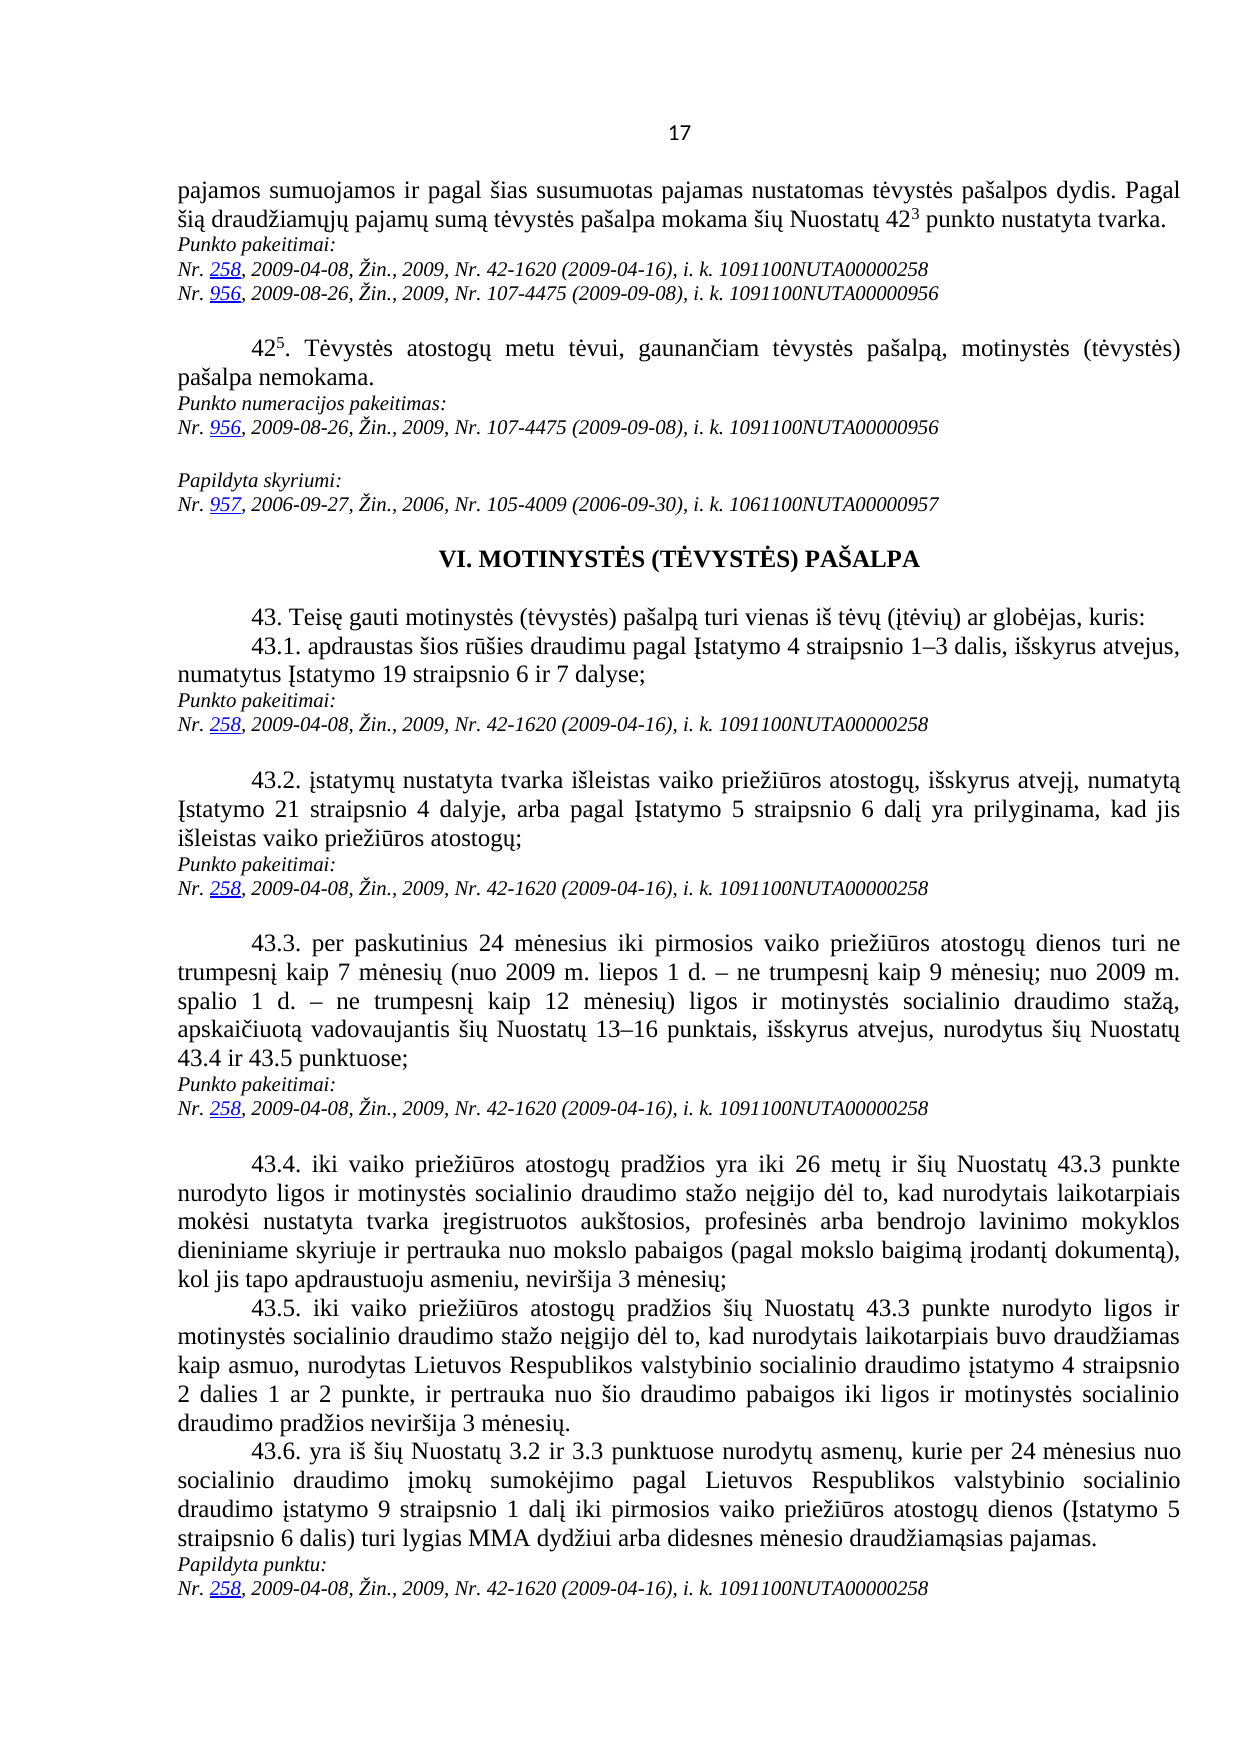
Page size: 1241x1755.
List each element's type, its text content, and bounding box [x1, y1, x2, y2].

text 425. Tėvystės atostogų metu tėvui, gaunančiam tėvystės pašalpą, motinystės (tėvystės) pašalpa nemokama. [177, 333, 1181, 391]
text Nr. 258, 2009-04-08, Žin., 2009, Nr. 42-1620 (2009-04-16), i. k. 1091100NUTA00000258 [177, 712, 1181, 736]
text 43.4. iki vaiko priežiūros atostogų pradžios yra iki 26 metų ir šių Nuostatų 43.3 punkte nurodyto ligos ir motinystės socialinio draudimo stažo neįgijo dėl to, kad nurodytais laikotarpiais mokėsi nustatyta tvarka įregistruotos aukštosios, profesinės arba bendrojo lavinimo mokyklos dieniniame skyriuje ir pertrauka nuo mokslo pabaigos (pagal mokslo baigimą įrodantį dokumentą), kol jis tapo apdraustuoju asmeniu, neviršija 3 mėnesių; [177, 1149, 1181, 1293]
text Punkto pakeitimai: [177, 688, 1181, 712]
text Papildyta punktu: [177, 1551, 1181, 1576]
text Nr. 258, 2009-04-08, Žin., 2009, Nr. 42-1620 (2009-04-16), i. k. 1091100NUTA00000258 [177, 256, 1181, 281]
text Papildyta skyriumi: [177, 468, 1181, 492]
text 43.2. įstatymų nustatyta tvarka išleistas vaiko priežiūros atostogų, išskyrus atvejį, numatytą Įstatymo 21 straipsnio 4 dalyje, arba pagal Įstatymo 5 straipsnio 6 dalį yra prilyginama, kad jis išleistas vaiko priežiūros atostogų; [177, 765, 1181, 851]
text Punkto pakeitimai: [177, 1072, 1181, 1096]
text 43.5. iki vaiko priežiūros atostogų pradžios šių Nuostatų 43.3 punkte nurodyto ligos ir motinystės socialinio draudimo stažo neįgijo dėl to, kad nurodytais laikotarpiais buvo draudžiamas kaip asmuo, nurodytas Lietuvos Respublikos valstybinio socialinio draudimo įstatymo 4 straipsnio 2 dalies 1 ar 2 punkte, ir pertrauka nuo šio draudimo pabaigos iki ligos ir motinystės socialinio draudimo pradžios neviršija 3 mėnesių. [177, 1293, 1181, 1436]
text 43.1. apdraustas šios rūšies draudimu pagal Įstatymo 4 straipsnio 1–3 dalis, išskyrus atvejus, numatytus Įstatymo 19 straipsnio 6 ir 7 dalyse; [177, 631, 1181, 688]
text Punkto pakeitimai: [177, 232, 1181, 256]
text Nr. 258, 2009-04-08, Žin., 2009, Nr. 42-1620 (2009-04-16), i. k. 1091100NUTA00000258 [177, 876, 1181, 899]
text Nr. 258, 2009-04-08, Žin., 2009, Nr. 42-1620 (2009-04-16), i. k. 1091100NUTA00000258 [177, 1576, 1181, 1599]
text Punkto pakeitimai: [177, 851, 1181, 876]
text 43.3. per paskutinius 24 mėnesius iki pirmosios vaiko priežiūros atostogų dienos turi ne trumpesnį kaip 7 mėnesių (nuo 2009 m. liepos 1 d. – ne trumpesnį kaip 9 mėnesių; nuo 2009 m. spalio 1 d. – ne trumpesnį kaip 12 mėnesių) ligos ir motinystės socialinio draudimo stažą, apskaičiuotą vadovaujantis šių Nuostatų 13–16 punktais, išskyrus atvejus, nurodytus šių Nuostatų 43.4 ir 43.5 punktuose; [177, 928, 1181, 1072]
text 43. Teisę gauti motinystės (tėvystės) pašalpą turi vienas iš tėvų (įtėvių) ar globėjas, kuris: [177, 602, 1181, 631]
text pajamos sumuojamos ir pagal šias susumuotas pajamas nustatomas tėvystės pašalpos dydis. Pagal šią draudžiamųjų pajamų sumą tėvystės pašalpa mokama šių Nuostatų 423 punkto nustatyta tvarka. [177, 175, 1181, 232]
text 43.6. yra iš šių Nuostatų 3.2 ir 3.3 punktuose nurodytų asmenų, kurie per 24 mėnesius nuo socialinio draudimo įmokų sumokėjimo pagal Lietuvos Respublikos valstybinio socialinio draudimo įstatymo 9 straipsnio 1 dalį iki pirmosios vaiko priežiūros atostogų dienos (Įstatymo 5 straipsnio 6 dalis) turi lygias MMA dydžiui arba didesnes mėnesio draudžiamąsias pajamas. [177, 1436, 1181, 1551]
text Nr. 956, 2009-08-26, Žin., 2009, Nr. 107-4475 (2009-09-08), i. k. 1091100NUTA00000956 [177, 281, 1181, 304]
text VI. MOTINYSTĖS (TĖVYSTĖS) PAŠALPA [177, 544, 1181, 573]
text Nr. 957, 2006-09-27, Žin., 2006, Nr. 105-4009 (2006-09-30), i. k. 1061100NUTA00000957 [177, 492, 1181, 516]
text Nr. 956, 2009-08-26, Žin., 2009, Nr. 107-4475 (2009-09-08), i. k. 1091100NUTA00000956 [177, 415, 1181, 439]
text Nr. 258, 2009-04-08, Žin., 2009, Nr. 42-1620 (2009-04-16), i. k. 1091100NUTA00000258 [177, 1096, 1181, 1120]
text Punkto numeracijos pakeitimas: [177, 391, 1181, 415]
